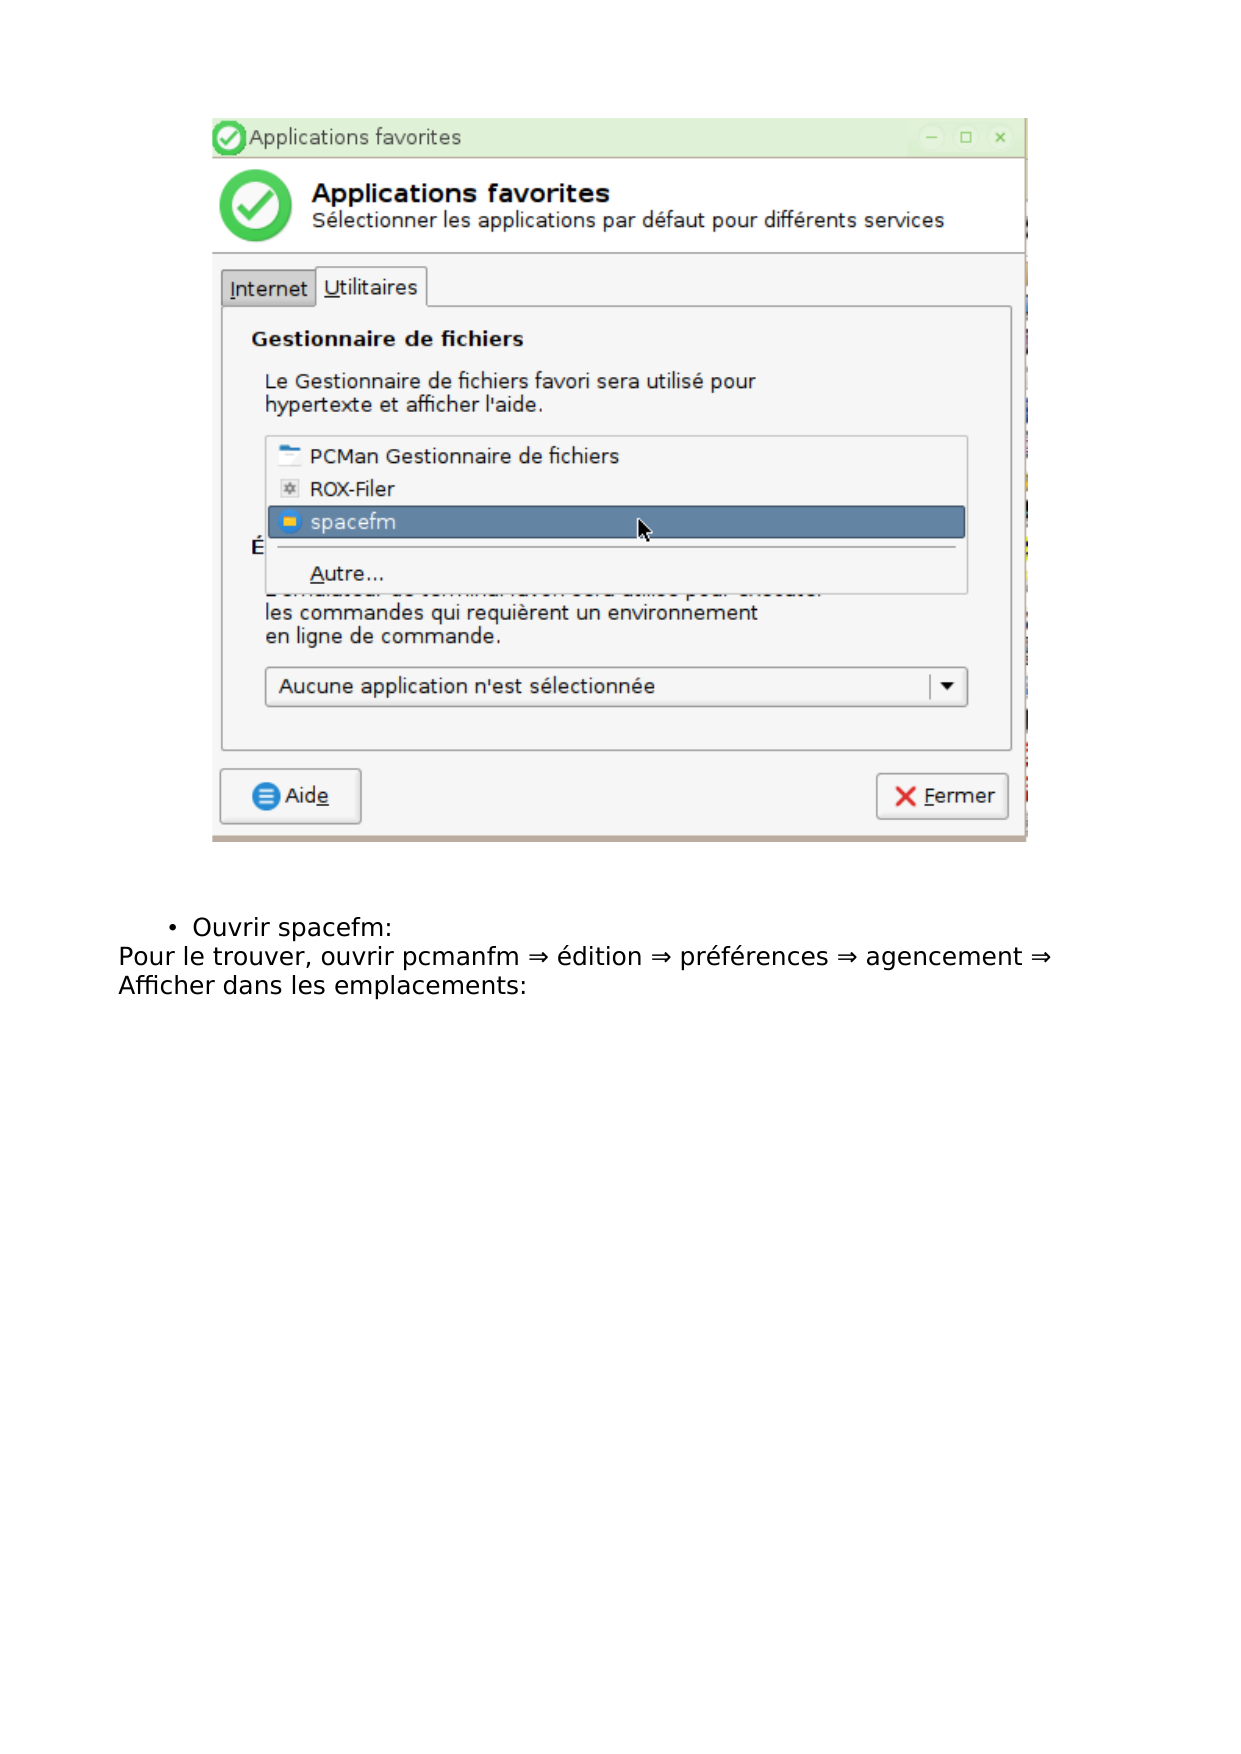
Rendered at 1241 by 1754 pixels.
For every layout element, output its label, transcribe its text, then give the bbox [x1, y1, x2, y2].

text Pour le trouver, ouvrir pcmanfm ⇒ édition ⇒ préférences ⇒ agencement ⇒ Afficher dans les emplacements: [118, 942, 1122, 1000]
picture [212, 118, 1028, 842]
list Ouvrir spacefm: [177, 913, 1122, 942]
